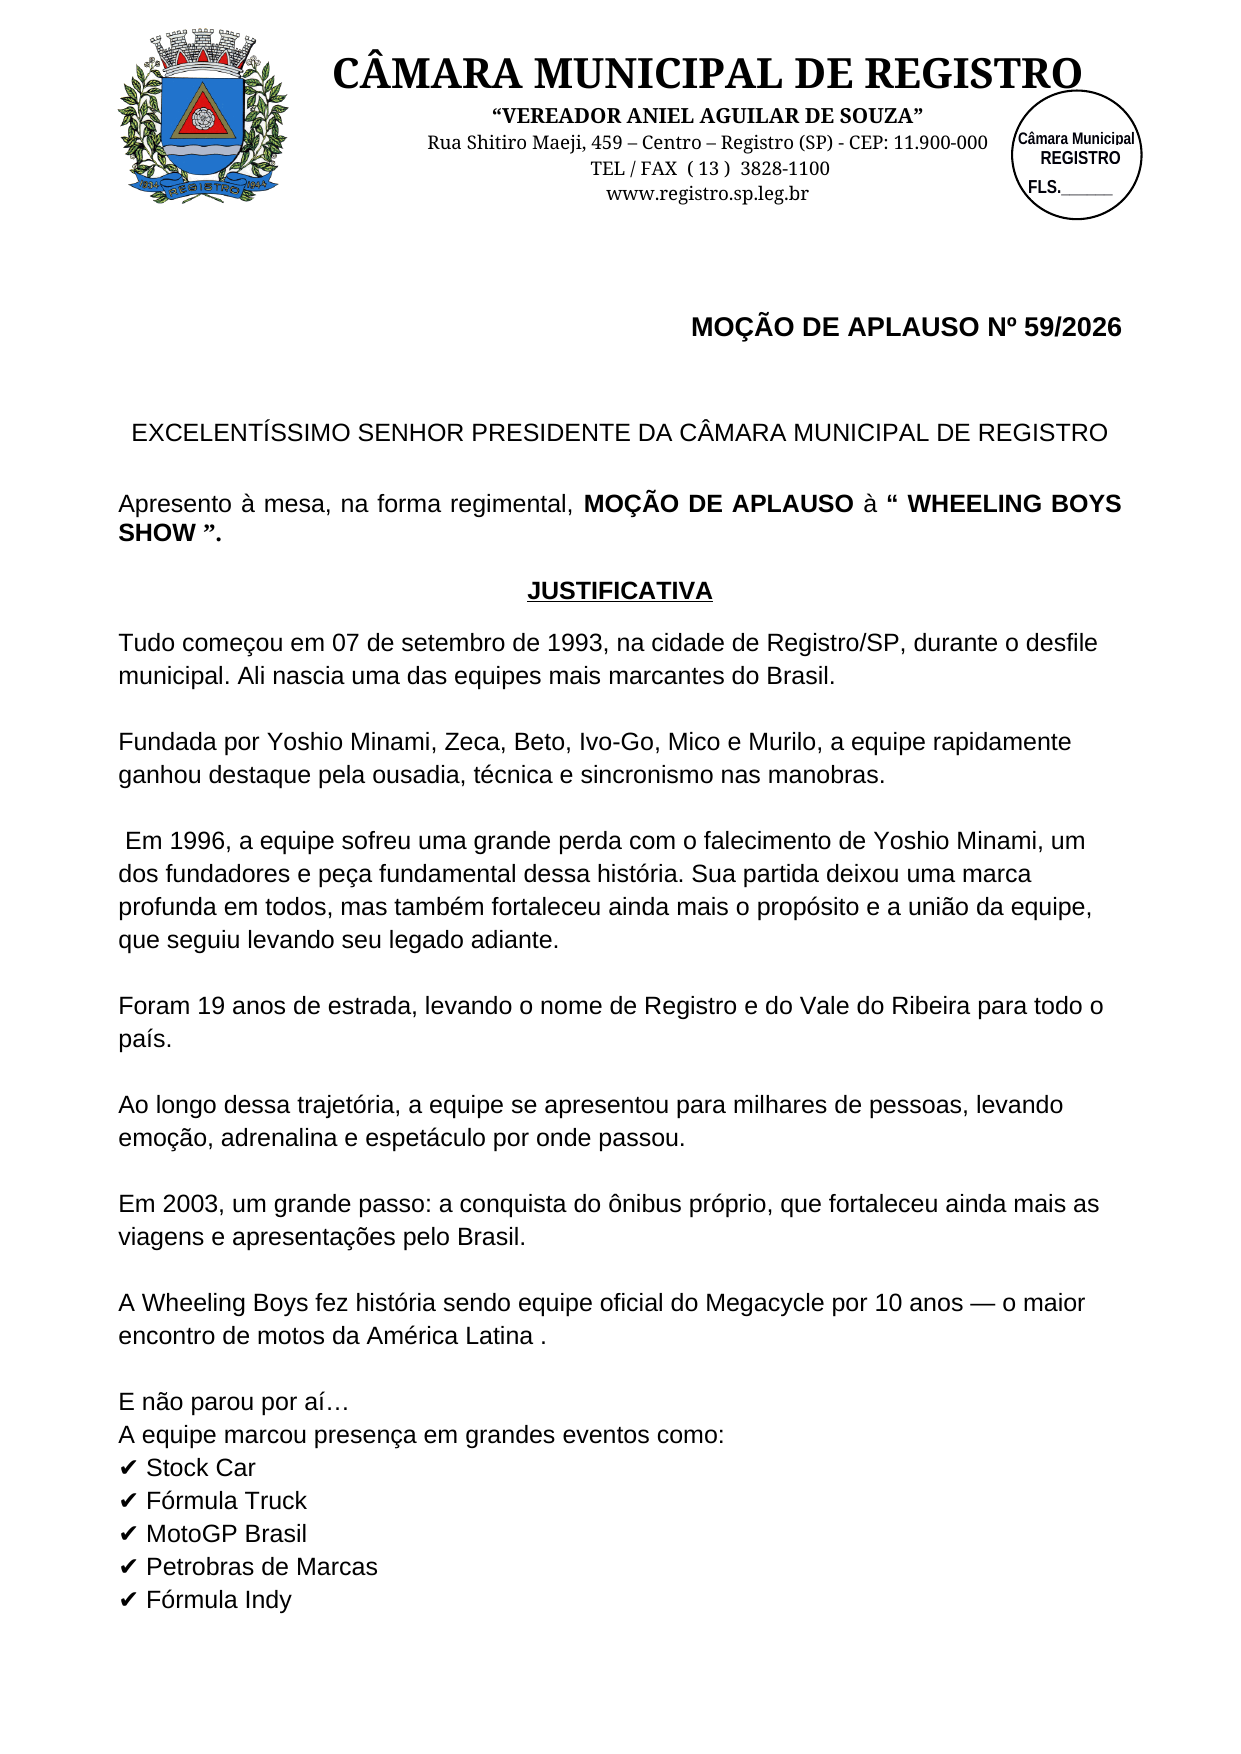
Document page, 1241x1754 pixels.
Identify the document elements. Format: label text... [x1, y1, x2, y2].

text JUSTIFICATIVA [118, 576, 1122, 604]
text Apresento à mesa, na forma regimental, MOÇÃO DE APLAUSO à “ WHEELING BOYS SHOW ”. [118, 489, 1122, 547]
text MOÇÃO DE APLAUSO Nº 59/2026 [118, 311, 1122, 342]
text Fundada por Yoshio Minami, Zeca, Beto, Ivo-Go, Mico e Murilo, a equipe rapidamente ganhou destaque pela ousadia, técnica e sincronismo nas manobras. [118, 727, 1122, 822]
text Tudo começou em 07 de setembro de 1993, na cidade de Registro/SP, durante o desfile municipal. Ali nascia uma das equipes mais marcantes do Brasil. [118, 628, 1122, 722]
text Em 1996, a equipe sofreu uma grande perda com o falecimento de Yoshio Minami, um dos fundadores e peça fundamental dessa história. Sua partida deixou uma marca profunda em todos, mas também fortaleceu ainda mais o propósito e a união da equipe, que seguiu levando seu legado adiante. Foram 19 anos de estrada, levando o nome de Registro e do Vale do Ribeira para todo o país. Ao longo dessa trajetória, a equipe se apresentou para milhares de pessoas, levando emoção, adrenalina e espetáculo por onde passou. Em 2003, um grande passo: a conquista do ônibus próprio, que fortaleceu ainda mais as viagens e apresentações pelo Brasil. A Wheeling Boys fez história sendo equipe oficial do Megacycle por 10 anos — o maior encontro de motos da América Latina . E não parou por aí… A equipe marcou presença em grandes eventos como: ✔️ Stock Car ✔️ Fórmula Truck ✔️ MotoGP Brasil ✔️ Petrobras de Marcas ✔️ Fórmula Indy [118, 826, 1122, 1614]
picture [113, 22, 293, 209]
text EXCELENTÍSSIMO SENHOR PRESIDENTE DA CÂMARA MUNICIPAL DE REGISTRO [118, 417, 1122, 446]
